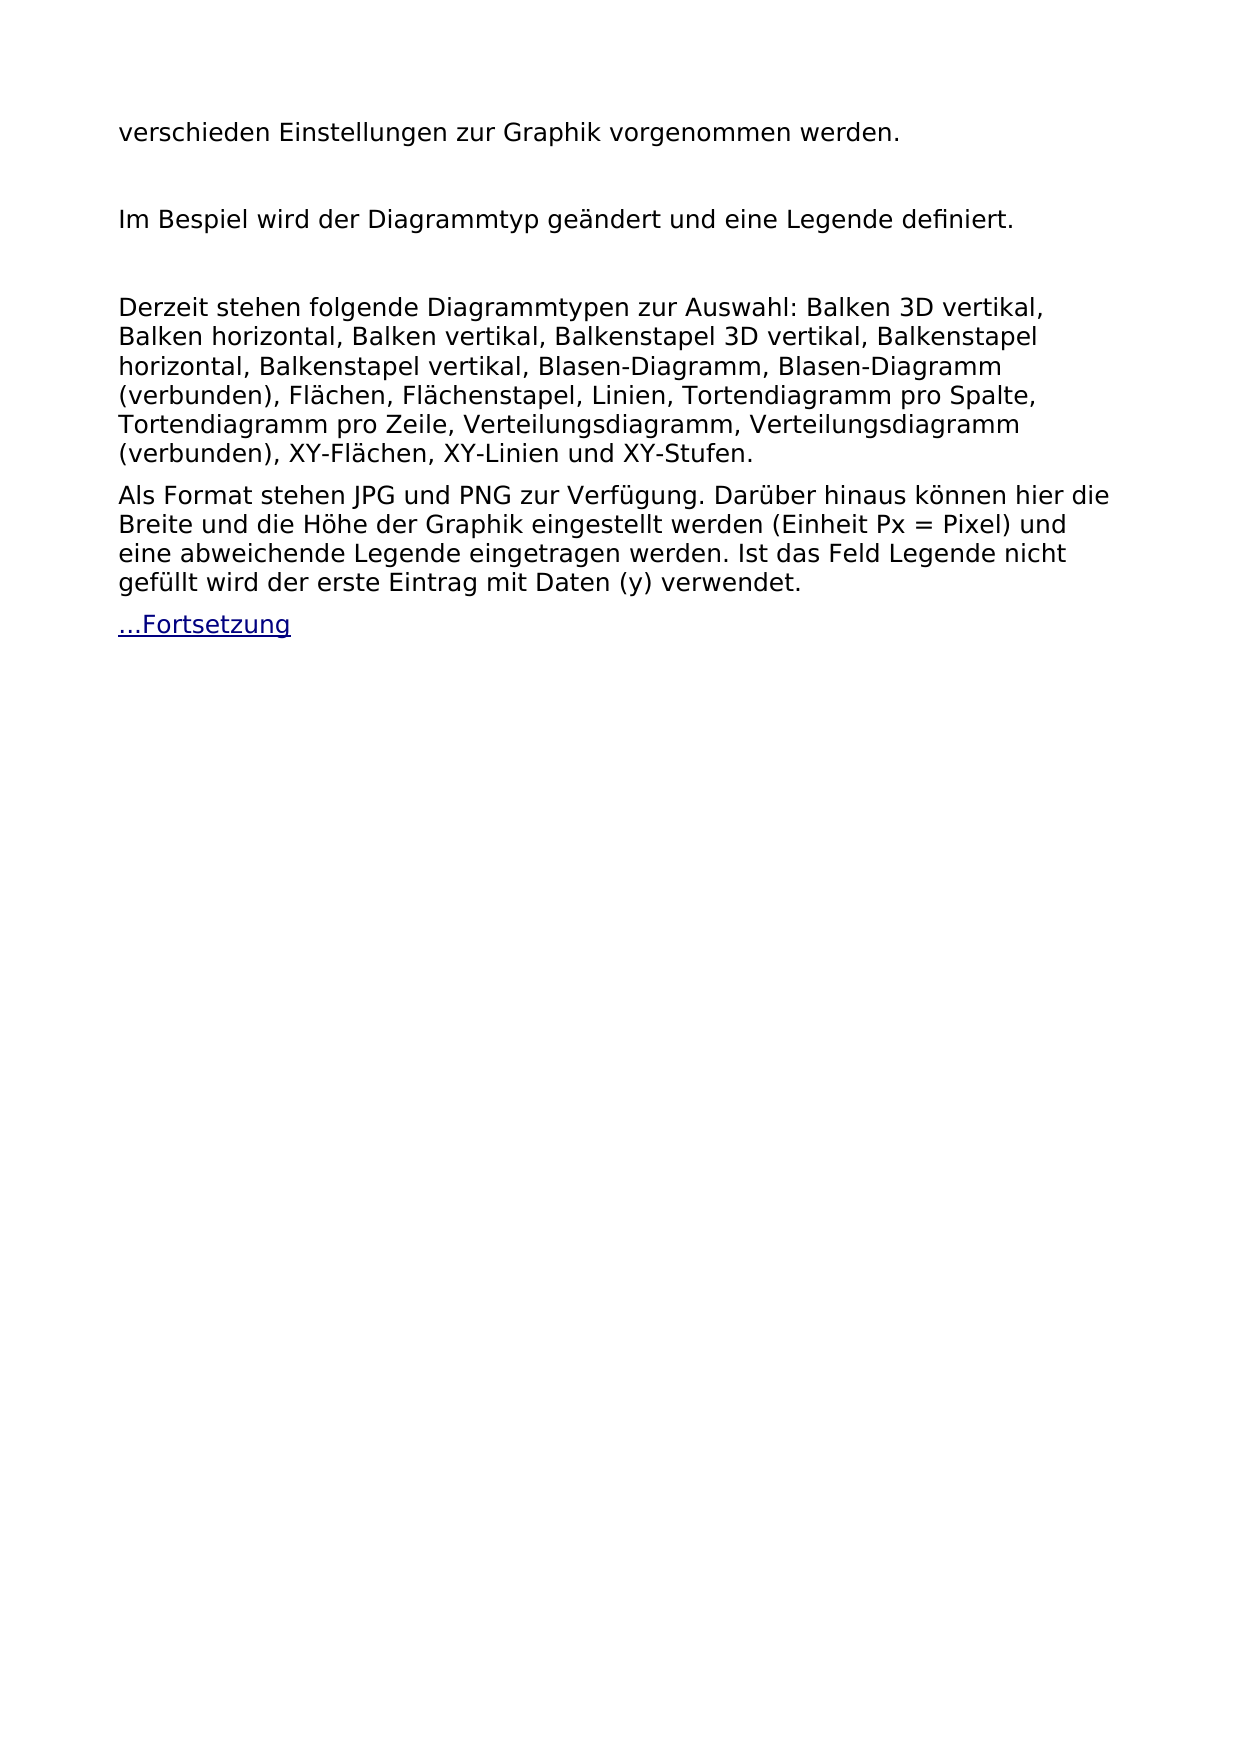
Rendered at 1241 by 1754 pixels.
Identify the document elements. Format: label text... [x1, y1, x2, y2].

text ...Fortsetzung [118, 610, 1122, 639]
text Im Bespiel wird der Diagrammtyp geändert und eine Legende definiert. [118, 206, 1122, 235]
text Als Format stehen JPG und PNG zur Verfügung. Darüber hinaus können hier die Breite und die Höhe der Graphik eingestellt werden (Einheit Px = Pixel) und eine abweichende Legende eingetragen werden. Ist das Feld Legende nicht gefüllt wird der erste Eintrag mit Daten (y) verwendet. [118, 481, 1122, 597]
text Derzeit stehen folgende Diagrammtypen zur Auswahl: Balken 3D vertikal, Balken horizontal, Balken vertikal, Balkenstapel 3D vertikal, Balkenstapel horizontal, Balkenstapel vertikal, Blasen-Diagramm, Blasen-Diagramm (verbunden), Flächen, Flächenstapel, Linien, Tortendiagramm pro Spalte, Tortendiagramm pro Zeile, Verteilungsdiagramm, Verteilungsdiagramm (verbunden), XY-Flächen, XY-Linien und XY-Stufen. [118, 293, 1122, 468]
text verschieden Einstellungen zur Graphik vorgenommen werden. [118, 118, 1122, 147]
